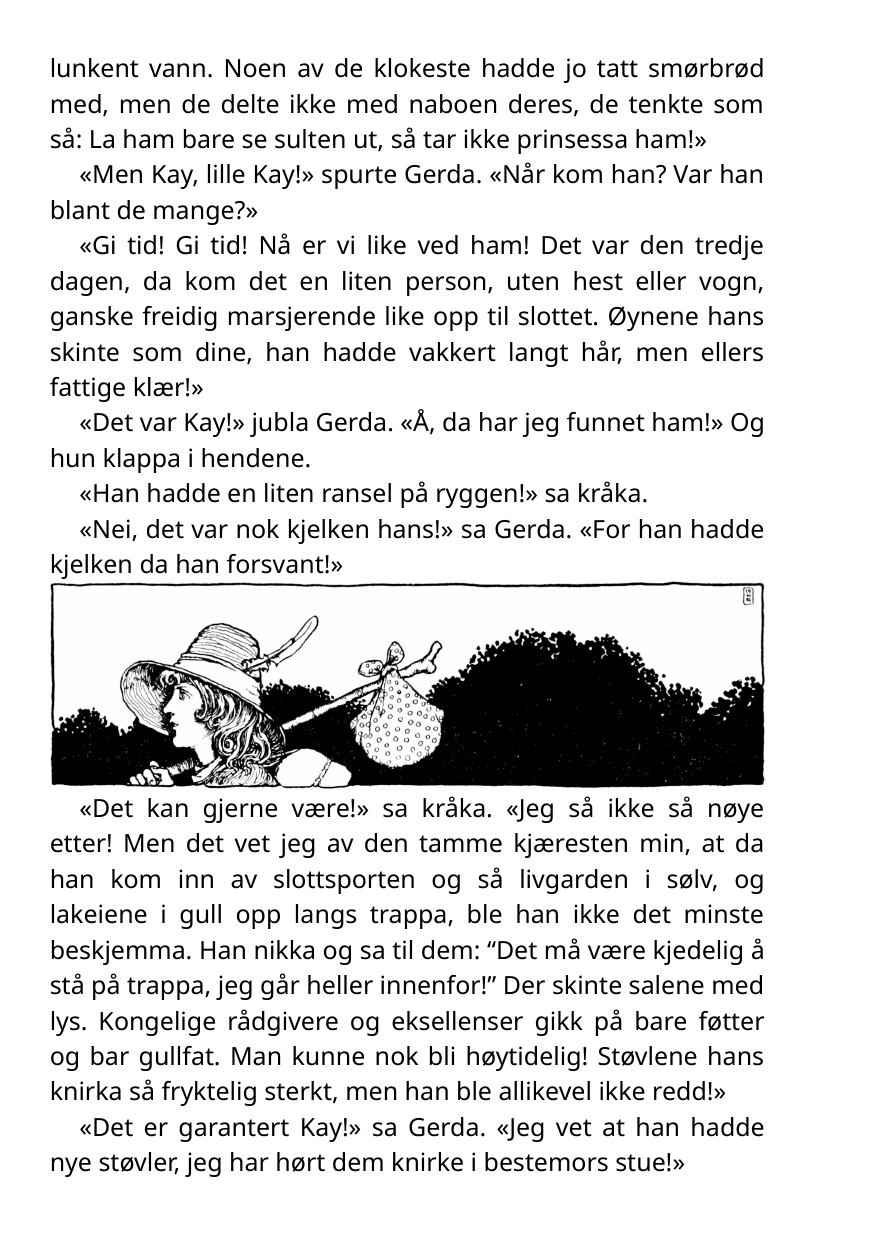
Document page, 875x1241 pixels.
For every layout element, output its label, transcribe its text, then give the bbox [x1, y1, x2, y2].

picture [49, 580, 766, 790]
text «Nei, det var nok kjelken hans!» sa Gerda. «For han hadde kjelken da han forsvant!» [49, 510, 765, 580]
text «Det kan gjerne være!» sa kråka. «Jeg så ikke så nøye etter! Men det vet jeg av den tamme kjæresten min, at da han kom inn av slottsporten og så livgarden i sølv, og lakeiene i gull opp langs trappa, ble han ikke det minste beskjemma. Han nikka og sa til dem: “Det må være kjedelig å stå på trappa, jeg går heller innenfor!” Der skinte salene med lys. Kongelige rådgivere og eksellenser gikk på bare føtter og bar gullfat. Man kunne nok bli høytidelig! Støvlene hans knirka så fryktelig sterkt, men han ble allikevel ikke redd!» [49, 790, 765, 1108]
text «Det er garantert Kay!» sa Gerda. «Jeg vet at han hadde nye støvler, jeg har hørt dem knirke i bestemors stue!» [49, 1108, 765, 1179]
text «Gi tid! Gi tid! Nå er vi like ved ham! Det var den tredje dagen, da kom det en liten person, uten hest eller vogn, ganske freidig marsjerende like opp til slottet. Øynene hans skinte som dine, han hadde vakkert langt hår, men ellers fattige klær!» [49, 227, 765, 404]
text «Det var Kay!» jubla Gerda. «Å, da har jeg funnet ham!» Og hun klappa i hendene. [49, 404, 765, 474]
text lunkent vann. Noen av de klokeste hadde jo tatt smørbrød med, men de delte ikke med naboen deres, de tenkte som så: La ham bare se sulten ut, så tar ikke prinsessa ham!» [49, 49, 765, 156]
text «Men Kay, lille Kay!» spurte Gerda. «Når kom han? Var han blant de mange?» [49, 156, 765, 227]
text «Han hadde en liten ransel på ryggen!» sa kråka. [49, 474, 765, 510]
